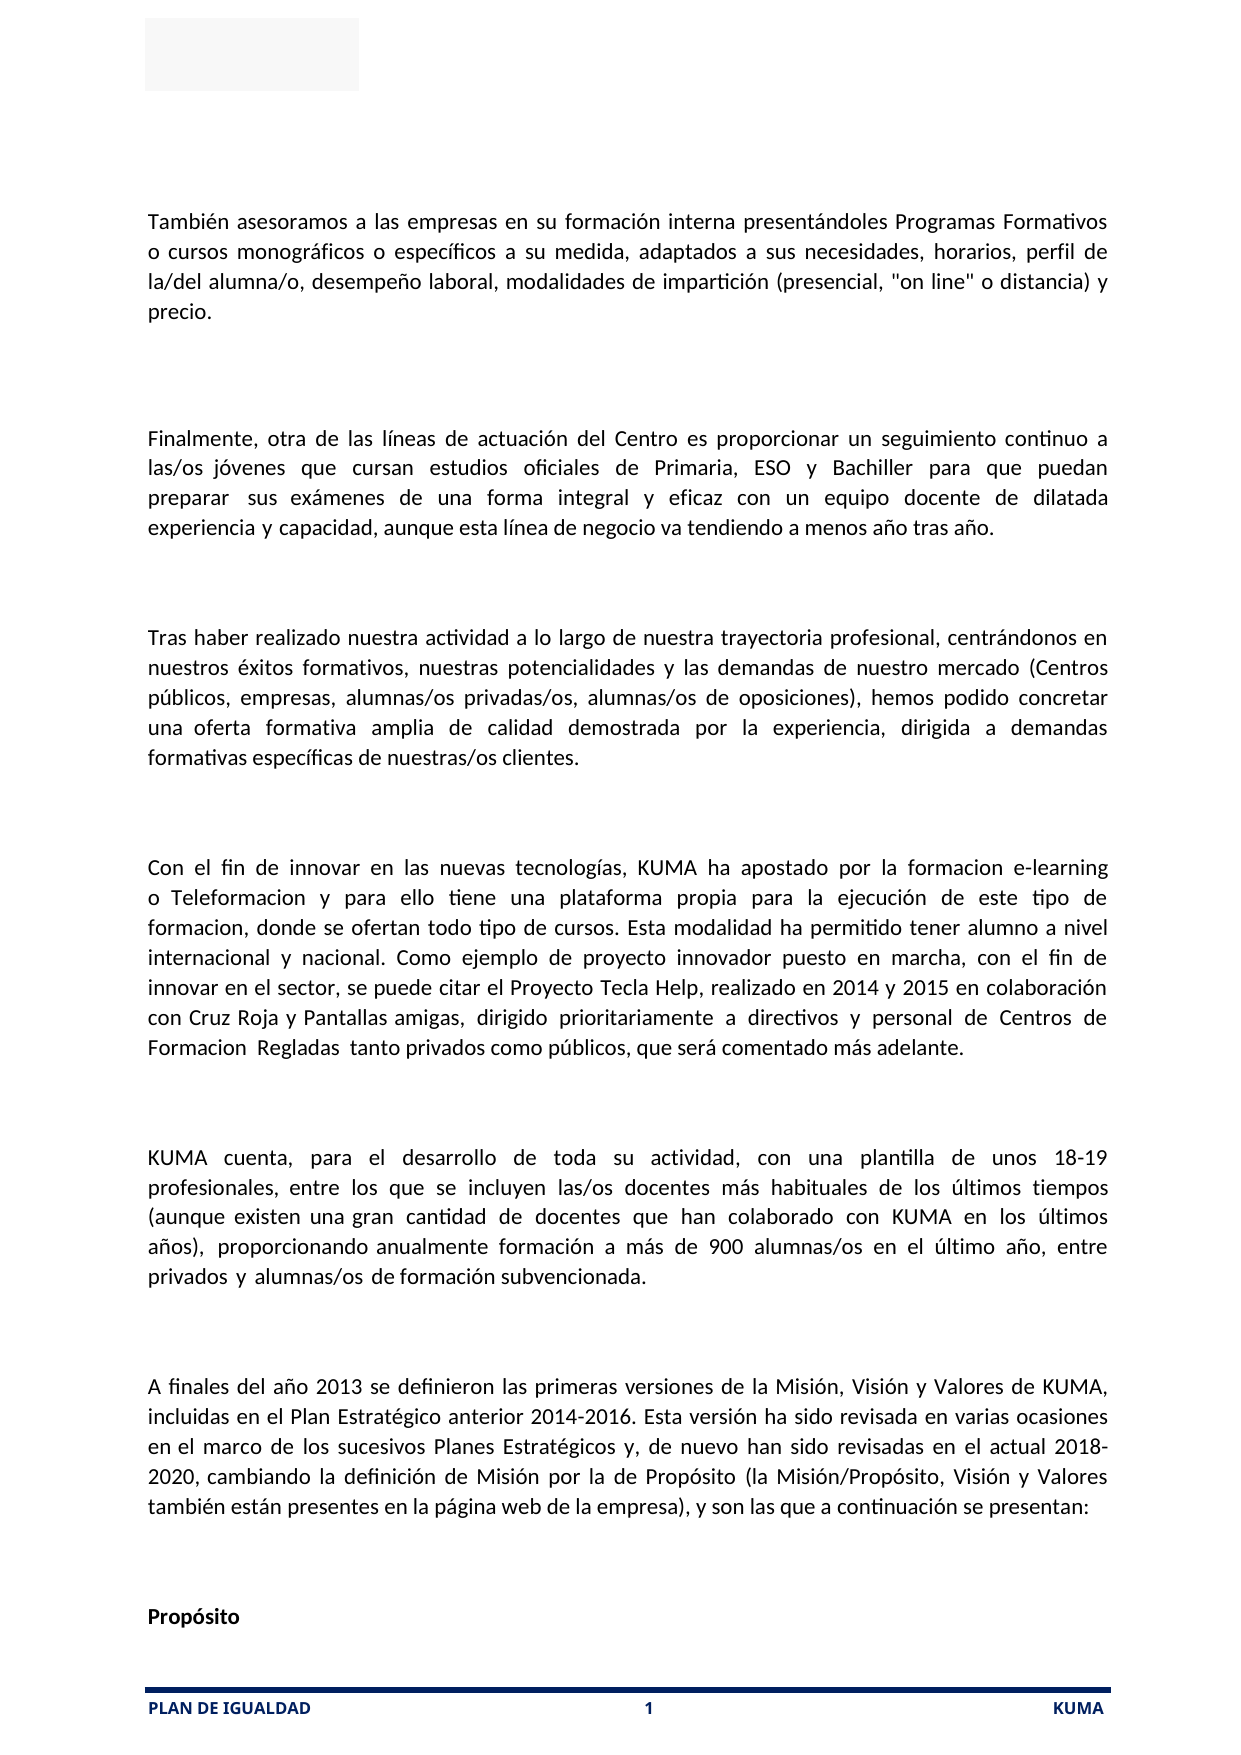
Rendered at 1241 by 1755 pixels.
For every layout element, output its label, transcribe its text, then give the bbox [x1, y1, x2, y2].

text Finalmente, otra de las líneas de actuación del Centro es proporcionar un seguimiento continuo a las/os jóvenes que cursan estudios oficiales de Primaria, ESO y Bachiller para que puedan preparar sus exámenes de una forma integral y eficaz con un equipo docente de dilatada experiencia y capacidad, aunque esta línea de negocio va tendiendo a menos año tras año. [148, 424, 1108, 541]
text A finales del año 2013 se definieron las primeras versiones de la Misión, Visión y Valores de KUMA, incluidas en el Plan Estratégico anterior 2014-2016. Esta versión ha sido revisada en varias ocasiones en el marco de los sucesivos Planes Estratégicos y, de nuevo han sido revisadas en el actual 2018-2020, cambiando la definición de Misión por la de Propósito (la Misión/Propósito, Visión y Valores también están presentes en la página web de la empresa), y son las que a continuación se presentan: [148, 1372, 1108, 1520]
text También asesoramos a las empresas en su formación interna presentándoles Programas Formativos o cursos monográficos o específicos a su medida, adaptados a sus necesidades, horarios, perfil de la/del alumna/o, desempeño laboral, modalidades de impartición (presencial, "on line" o distancia) y precio. [148, 207, 1108, 325]
text Con el fin de innovar en las nuevas tecnologías, KUMA ha apostado por la formacion e-learning o Teleformacion y para ello tiene una plataforma propia para la ejecución de este tipo de formacion, donde se ofertan todo tipo de cursos. Esta modalidad ha permitido tener alumno a nivel internacional y nacional. Como ejemplo de proyecto innovador puesto en marcha, con el fin de innovar en el sector, se puede citar el Proyecto Tecla Help, realizado en 2014 y 2015 en colaboración con Cruz Roja y Pantallas amigas, dirigido prioritariamente a directivos y personal de Centros de Formacion Regladas tanto privados como públicos, que será comentado más adelante. [148, 853, 1108, 1061]
text Tras haber realizado nuestra actividad a lo largo de nuestra trayectoria profesional, centrándonos en nuestros éxitos formativos, nuestras potencialidades y las demandas de nuestro mercado (Centros públicos, empresas, alumnas/os privadas/os, alumnas/os de oposiciones), hemos podido concretar una oferta formativa amplia de calidad demostrada por la experiencia, dirigida a demandas formativas específicas de nuestras/os clientes. [148, 623, 1108, 771]
text Propósito [148, 1602, 240, 1630]
text KUMA cuenta, para el desarrollo de toda su actividad, con una plantilla de unos 18-19 profesionales, entre los que se incluyen las/os docentes más habituales de los últimos tiempos (aunque existen una gran cantidad de docentes que han colaborado con KUMA en los últimos años), proporcionando anualmente formación a más de 900 alumnas/os en el último año, entre privados y alumnas/os de formación subvencionada. [148, 1143, 1108, 1290]
